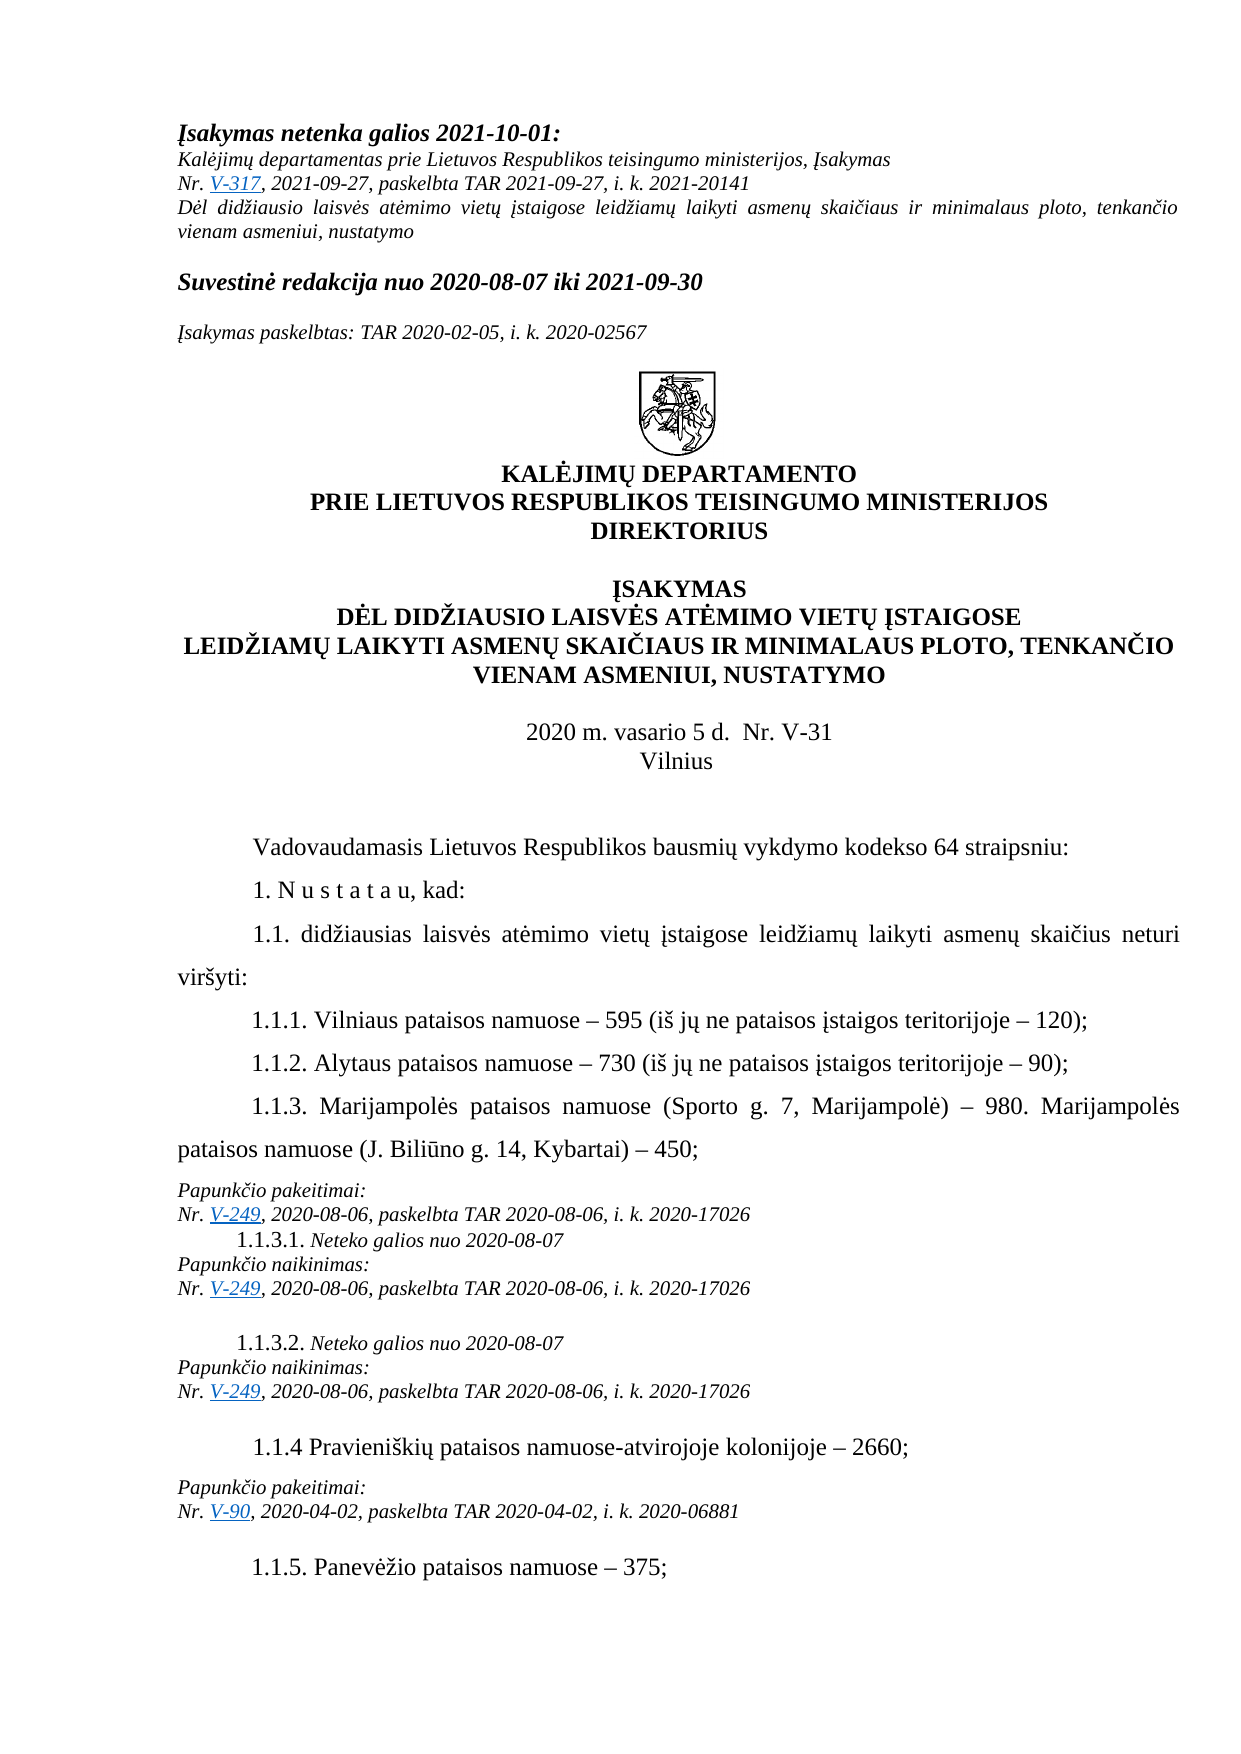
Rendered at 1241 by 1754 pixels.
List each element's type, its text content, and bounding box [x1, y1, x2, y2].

text Nr. V-90, 2020-04-02, paskelbta TAR 2020-04-02, i. k. 2020-06881 [177, 1499, 1181, 1523]
text 1.1. didžiausias laisvės atėmimo vietų įstaigose leidžiamų laikyti asmenų skaičius neturi viršyti: [177, 919, 1181, 991]
text LEIDŽIAMŲ LAIKYTI ASMENŲ SKAIČIAUS IR MINIMALAUS PLOTO, TENKANČIO VIENAM ASMENIUI, NUSTATYMO [177, 631, 1181, 689]
text 1.1.3.2. Neteko galios nuo 2020-08-07 [177, 1329, 1181, 1355]
text DĖL DIDŽIAUSIO LAISVĖS ATĖMIMO VIETŲ ĮSTAIGOSE [177, 602, 1181, 631]
text 2020 m. vasario 5 d. Nr. V-31 [177, 717, 1181, 746]
text Nr. V-249, 2020-08-06, paskelbta TAR 2020-08-06, i. k. 2020-17026 [177, 1379, 1181, 1403]
text Nr. V-317, 2021-09-27, paskelbta TAR 2021-09-27, i. k. 2021-20141 [177, 171, 1181, 195]
text 1.1.4 Pravieniškių pataisos namuose-atvirojoje kolonijoje – 2660; [252, 1432, 1181, 1461]
text KALĖJIMŲ DEPARTAMENTO [177, 459, 1181, 487]
text Nr. V-249, 2020-08-06, paskelbta TAR 2020-08-06, i. k. 2020-17026 [177, 1276, 1181, 1300]
text Papunkčio naikinimas: [177, 1355, 1181, 1379]
text 1.1.5. Panevėžio pataisos namuose – 375; [177, 1552, 1181, 1581]
text Vadovaudamasis Lietuvos Respublikos bausmių vykdymo kodekso 64 straipsniu: [177, 832, 1181, 861]
text 1.1.3. Marijampolės pataisos namuose (Sporto g. 7, Marijampolė) – 980. Marijampolės pataisos namuose (J. Biliūno g. 14, Kybartai) – 450; [177, 1091, 1181, 1163]
text Dėl didžiausio laisvės atėmimo vietų įstaigose leidžiamų laikyti asmenų skaičiaus ir minimalaus ploto, tenkančio vienam asmeniui, nustatymo [177, 195, 1181, 243]
text Suvestinė redakcija nuo 2020-08-07 iki 2021-09-30 [177, 267, 1181, 296]
text 1.1.1. Vilniaus pataisos namuose – 595 (iš jų ne pataisos įstaigos teritorijoje – 120); [177, 1005, 1181, 1034]
text 1.1.2. Alytaus pataisos namuose – 730 (iš jų ne pataisos įstaigos teritorijoje – 90); [177, 1048, 1181, 1077]
text Kalėjimų departamentas prie Lietuvos Respublikos teisingumo ministerijos, Įsakymas [177, 147, 1181, 171]
text 1. Nustatau, kad: [177, 876, 1181, 904]
text Nr. V-249, 2020-08-06, paskelbta TAR 2020-08-06, i. k. 2020-17026 [177, 1202, 1181, 1226]
text 1.1.3.1. Neteko galios nuo 2020-08-07 [177, 1226, 1181, 1252]
text Įsakymas paskelbtas: TAR 2020-02-05, i. k. 2020-02567 [177, 320, 1181, 344]
text Papunkčio naikinimas: [177, 1252, 1181, 1276]
text Vilnius [177, 746, 1181, 775]
text Įsakymas netenka galios 2021-10-01: [177, 118, 1181, 147]
text DIREKTORIUS [177, 516, 1181, 545]
text Papunkčio pakeitimai: [177, 1177, 1181, 1202]
text Papunkčio pakeitimai: [177, 1475, 1181, 1499]
text PRIE LIETUVOS RESPUBLIKOS TEISINGUMO MINISTERIJOS [177, 487, 1181, 516]
text ĮSAKYMAS [177, 574, 1181, 602]
